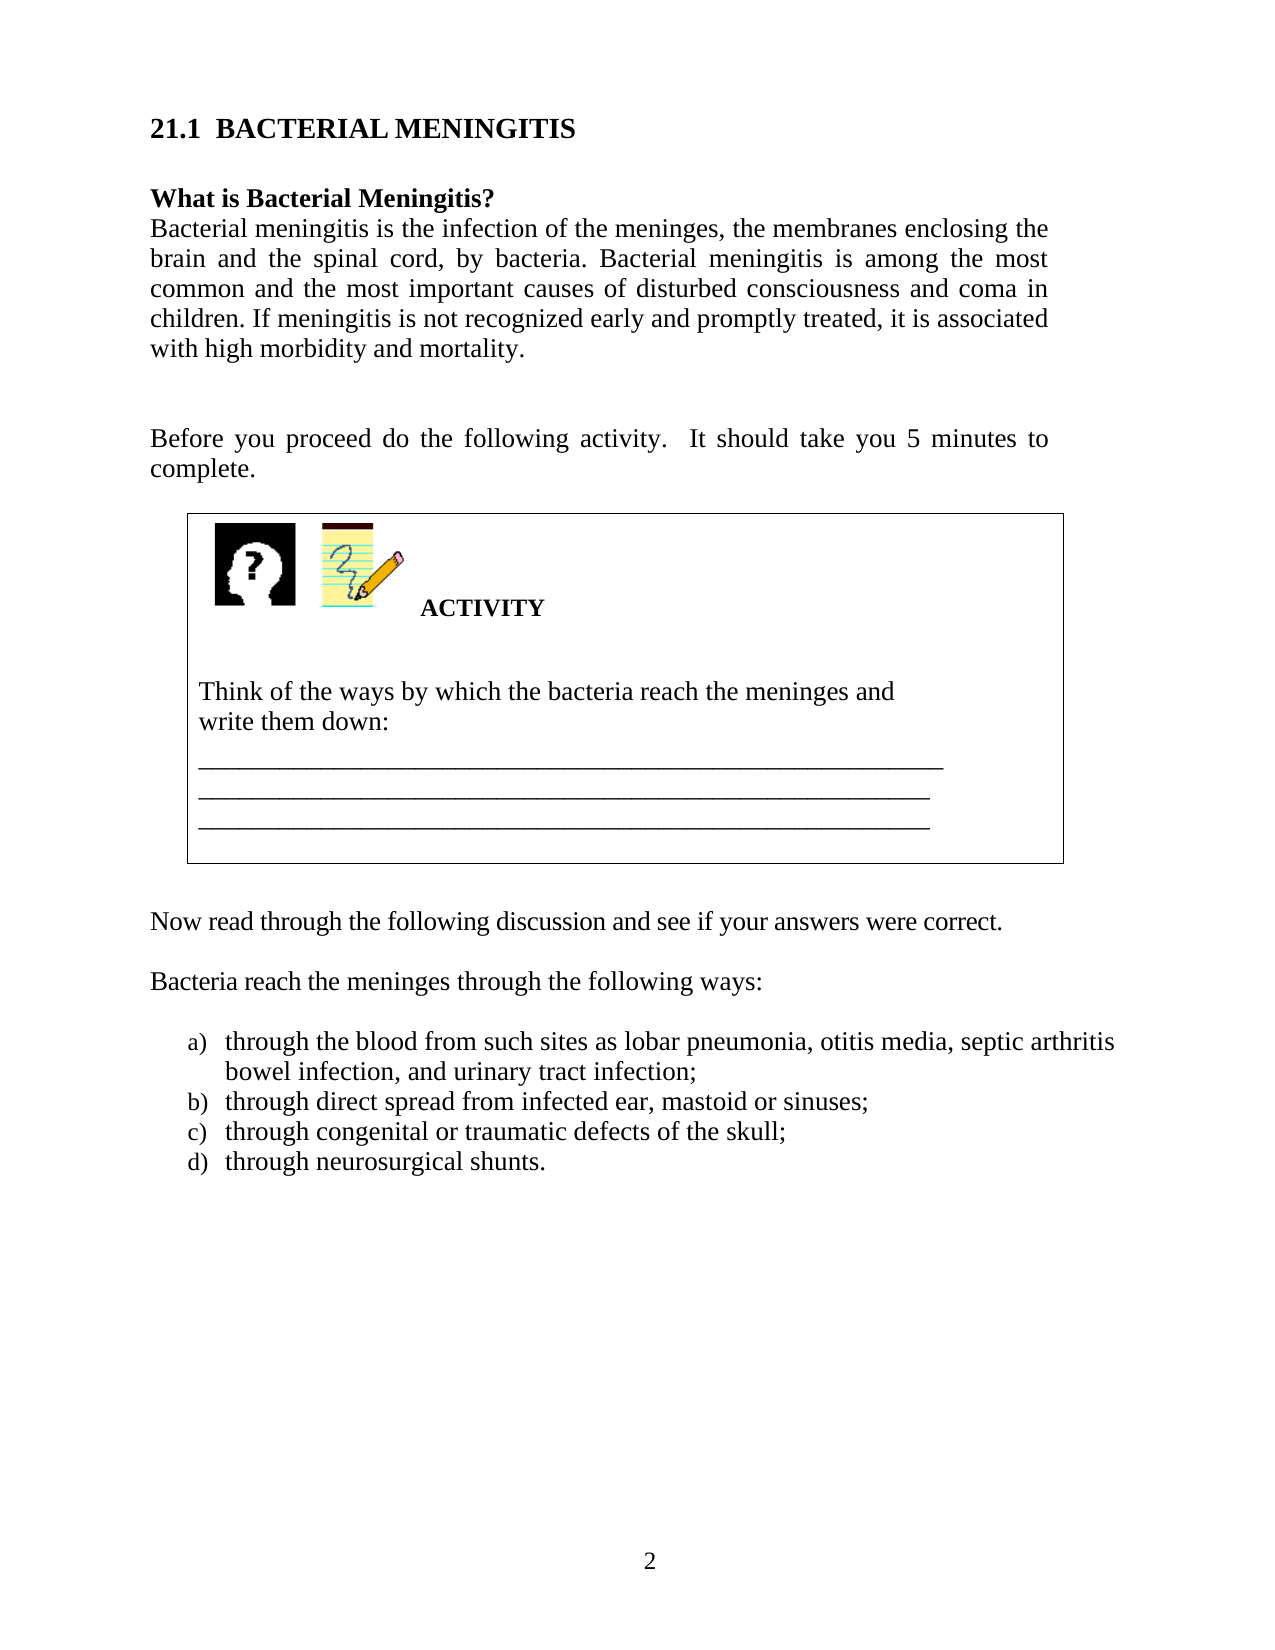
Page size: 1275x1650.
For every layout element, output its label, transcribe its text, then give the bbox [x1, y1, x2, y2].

list through neurosurgical shunts. [187, 1146, 1150, 1176]
text Now read through the following discussion and see if your answers were correct. [150, 906, 1150, 936]
subtitle 21.1 BACTERIAL MENINGITIS [150, 112, 1050, 145]
text Bacteria reach the meninges through the following ways: [150, 966, 1150, 996]
list through the blood from such sites as lobar pneumonia, otitis media, septic arthritis bowel infection, and urinary tract infection; [187, 1026, 1150, 1086]
picture [214, 523, 404, 607]
list through direct spread from infected ear, mastoid or sinuses; [187, 1086, 1150, 1116]
table_header ACTIVITY Think of the ways by which the bacteria reach the meninges and write them down: _______________________________________________________ ______________________________________________________ ______________________________________________________ [188, 514, 1063, 863]
text Bacterial meningitis is the infection of the meninges, the membranes enclosing the brain and the spinal cord, by bacteria. Bacterial meningitis is among the most common and the most important causes of disturbed consciousness and coma in children. If meningitis is not recognized early and promptly treated, it is associated with high morbidity and mortality. [150, 213, 1049, 363]
text Before you proceed do the following activity. It should take you 5 minutes to complete. [150, 423, 1050, 483]
text What is Bacterial Meningitis? [150, 183, 1049, 213]
list through congenital or traumatic defects of the skull; [187, 1116, 1150, 1146]
